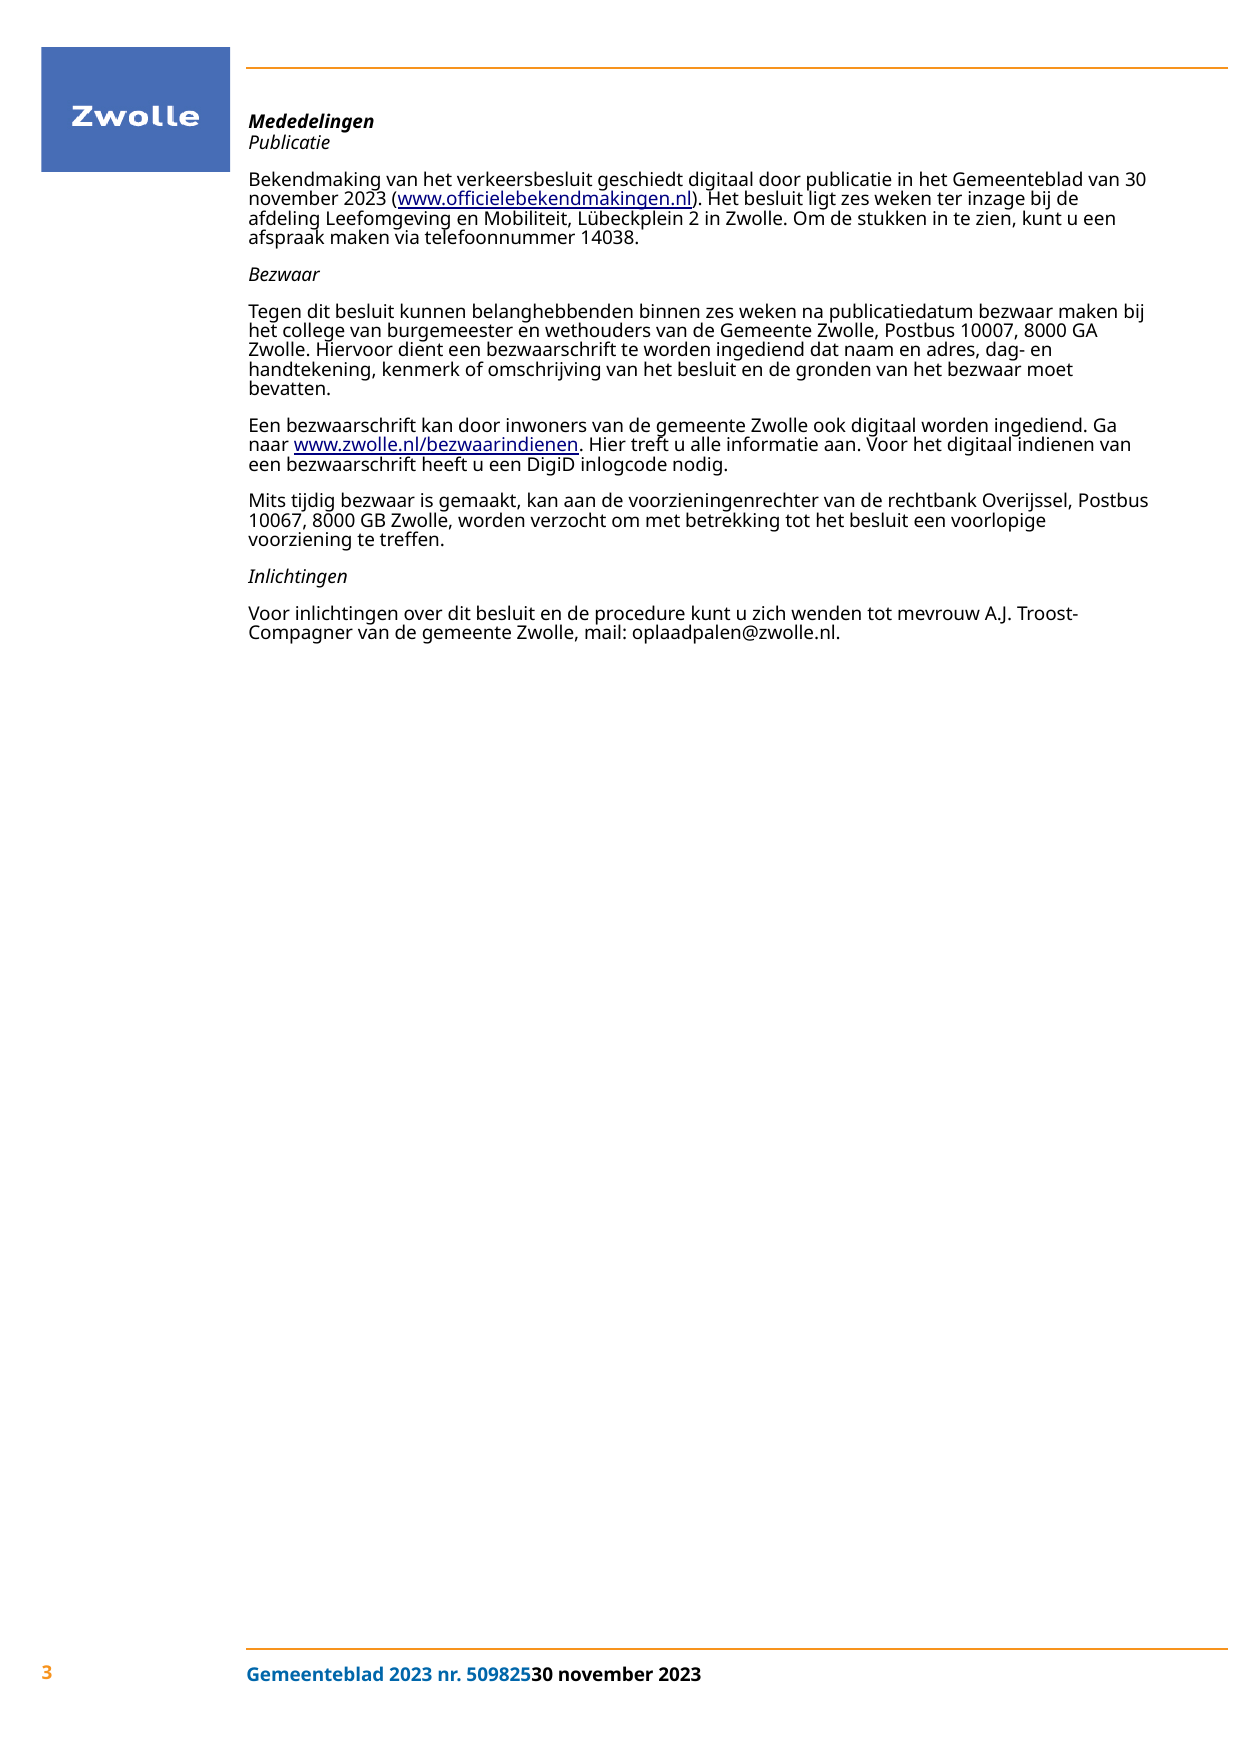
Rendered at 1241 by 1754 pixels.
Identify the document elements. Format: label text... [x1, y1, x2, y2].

text Bezwaar [248, 266, 1152, 285]
text Tegen dit besluit kunnen belanghebbenden binnen zes weken na publicatiedatum bezwaar maken bij het college van burgemeester en wethouders van de Gemeente Zwolle, Postbus 10007, 8000 GA Zwolle. Hiervoor dient een bezwaarschrift te worden ingediend dat naam en adres, dag- en handtekening, kenmerk of omschrijving van het besluit en de gronden van het bezwaar moet bevatten. [248, 303, 1152, 399]
text Mededelingen [248, 108, 1152, 134]
text Voor inlichtingen over dit besluit en de procedure kunt u zich wenden tot mevrouw A.J. Troost-Compagner van de gemeente Zwolle, mail: oplaadpalen@zwolle.nl. [248, 605, 1152, 643]
text Bekendmaking van het verkeersbesluit geschiedt digitaal door publicatie in het Gemeenteblad van 30 november 2023 (www.officielebekendmakingen.nl). Het besluit ligt zes weken ter inzage bij de afdeling Leefomgeving en Mobiliteit, Lübeckplein 2 in Zwolle. Om de stukken in te zien, kunt u een afspraak maken via telefoonnummer 14038. [248, 171, 1152, 248]
picture [41, 47, 231, 172]
text Mits tijdig bezwaar is gemaakt, kan aan de voorzieningenrechter van de rechtbank Overijssel, Postbus 10067, 8000 GB Zwolle, worden verzocht om met betrekking tot het besluit een voorlopige voorziening te treffen. [248, 492, 1152, 550]
text Een bezwaarschrift kan door inwoners van de gemeente Zwolle ook digitaal worden ingediend. Ga naar www.zwolle.nl/bezwaarindienen. Hier treft u alle informatie aan. Voor het digitaal indienen van een bezwaarschrift heeft u een DigiD inlogcode nodig. [248, 417, 1152, 475]
text Publicatie [248, 134, 1152, 153]
text Inlichtingen [248, 568, 1152, 587]
